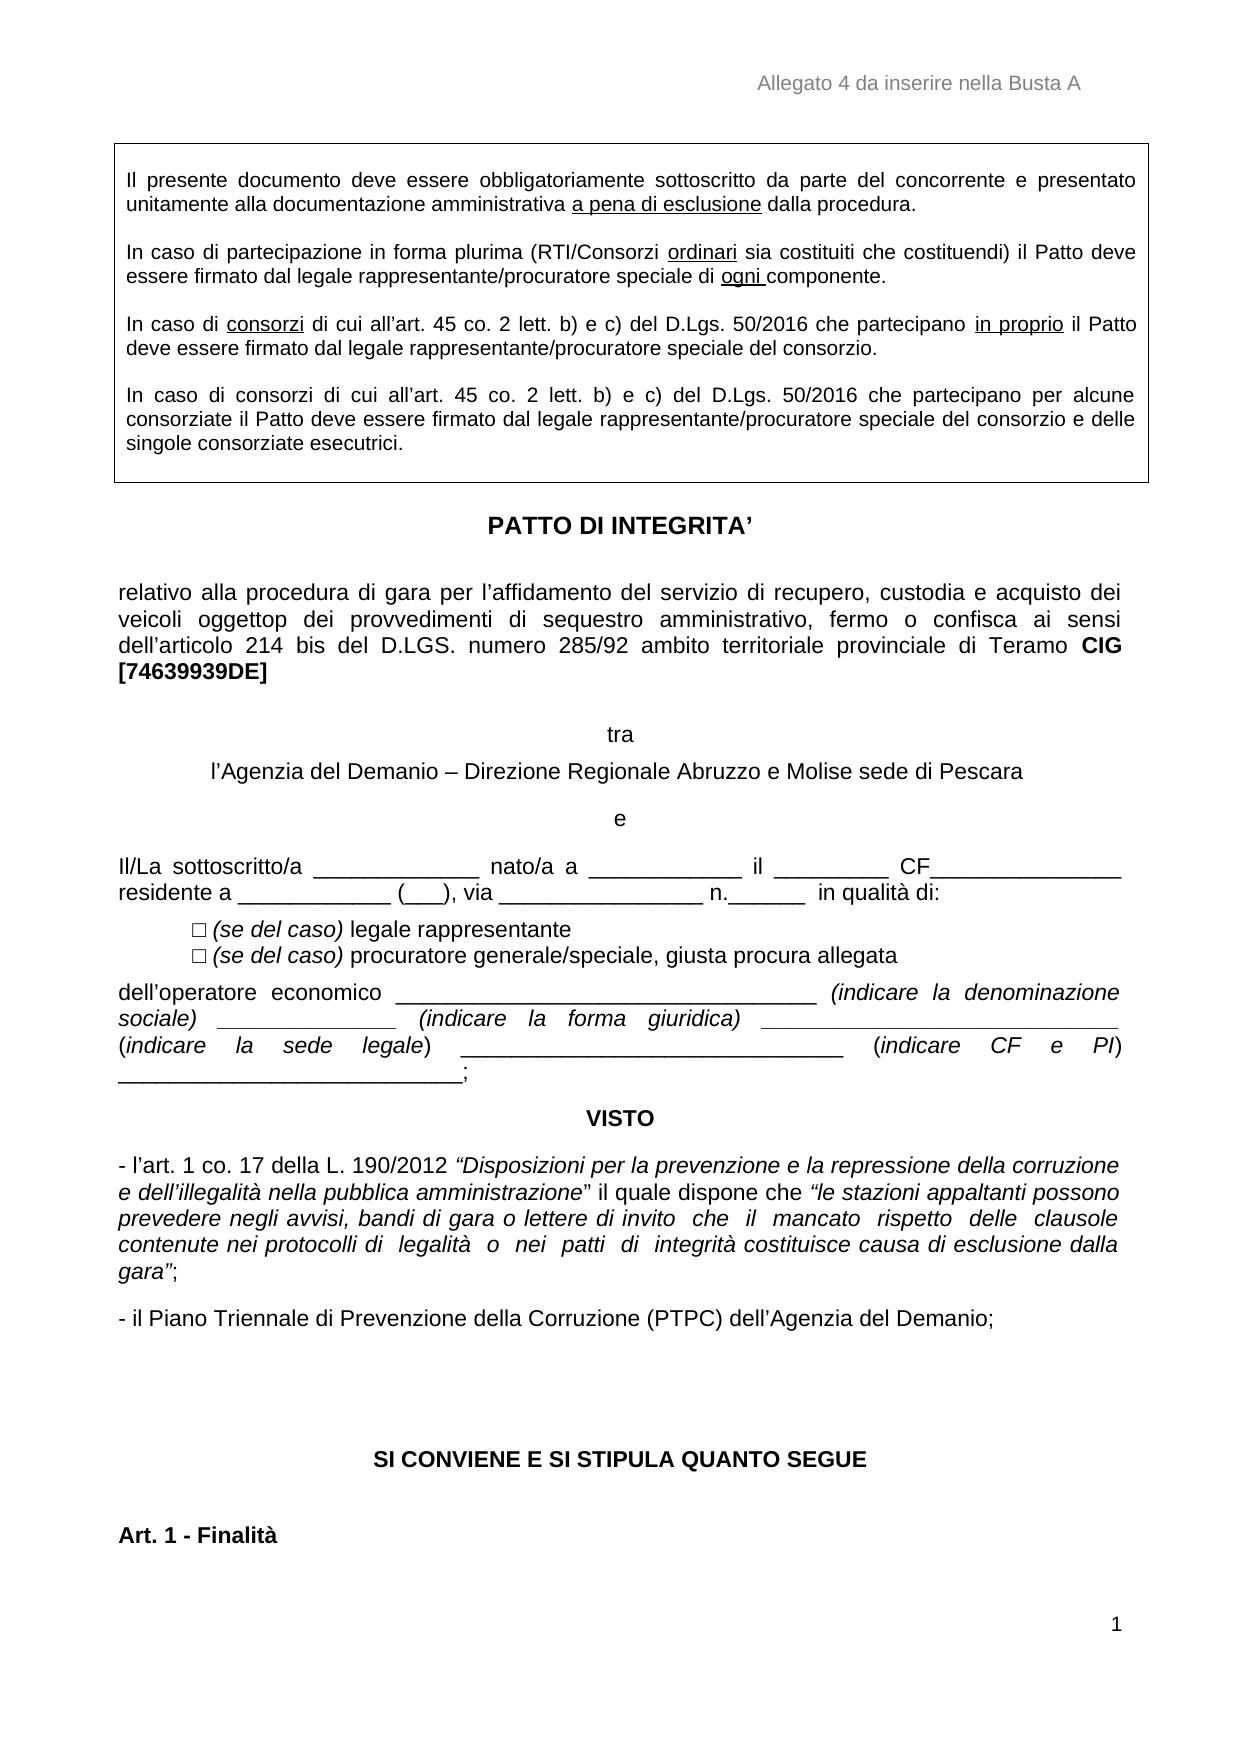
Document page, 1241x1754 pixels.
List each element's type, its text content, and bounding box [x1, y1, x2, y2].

text tra [118, 721, 1122, 748]
text - l’art. 1 co. 17 della L. 190/2012 “Disposizioni per la prevenzione e la repressione della corruzione e dell’illegalità nella pubblica amministrazione” il quale dispone che “le stazioni appaltanti possono prevedere negli avvisi, bandi di gara o lettere di invito che il mancato rispetto delle clausole contenute nei protocolli di legalità o nei patti di integrità costituisce causa di esclusione dalla gara”; [118, 1152, 1122, 1284]
text dell’operatore economico _________________________________ (indicare la denominazione sociale) ______________ (indicare la forma giuridica) ____________________________ (indicare la sede legale) ______________________________ (indicare CF e PI) ___________________________; [118, 979, 1122, 1084]
table_header Il presente documento deve essere obbligatoriamente sottoscritto da parte del concorrente e presentato unitamente alla documentazione amministrativa a pena di esclusione dalla procedura. In caso di partecipazione in forma plurima (RTI/Consorzi ordinari sia costituiti che costituendi) il Patto deve essere firmato dal legale rappresentante/procuratore speciale di ogni componente. In caso di consorzi di cui all’art. 45 co. 2 lett. b) e c) del D.Lgs. 50/2016 che partecipano in proprio il Patto deve essere firmato dal legale rappresentante/procuratore speciale del consorzio. In caso di consorzi di cui all’art. 45 co. 2 lett. b) e c) del D.Lgs. 50/2016 che partecipano per alcune consorziate il Patto deve essere firmato dal legale rappresentante/procuratore speciale del consorzio e delle singole consorziate esecutrici. [115, 144, 1148, 482]
text e [118, 805, 1122, 832]
text Il/La sottoscritto/a _____________ nato/a a ____________ il _________ CF_______________ residente a ____________ (___), via ________________ n.______ in qualità di: [118, 853, 1122, 905]
text □ (se del caso) procuratore generale/speciale, giusta procura allegata [192, 942, 1122, 968]
text l’Agenzia del Demanio – Direzione Regionale Abruzzo e Molise sede di Pescara [118, 758, 1122, 784]
text SI CONVIENE E SI STIPULA QUANTO SEGUE [118, 1446, 1122, 1473]
text □ (se del caso) legale rappresentante [192, 916, 1122, 942]
text Art. 1 - Finalità [118, 1522, 1122, 1548]
text VISTO [118, 1105, 1122, 1131]
text - il Piano Triennale di Prevenzione della Corruzione (PTPC) dell’Agenzia del Demanio; [118, 1305, 1122, 1331]
text PATTO DI INTEGRITA’ [118, 511, 1122, 540]
text relativo alla procedura di gara per l’affidamento del servizio di recupero, custodia e acquisto dei veicoli oggettop dei provvedimenti di sequestro amministrativo, fermo o confisca ai sensi dell’articolo 214 bis del D.LGS. numero 285/92 ambito territoriale provinciale di Teramo CIG [74639939DE] [118, 579, 1122, 685]
